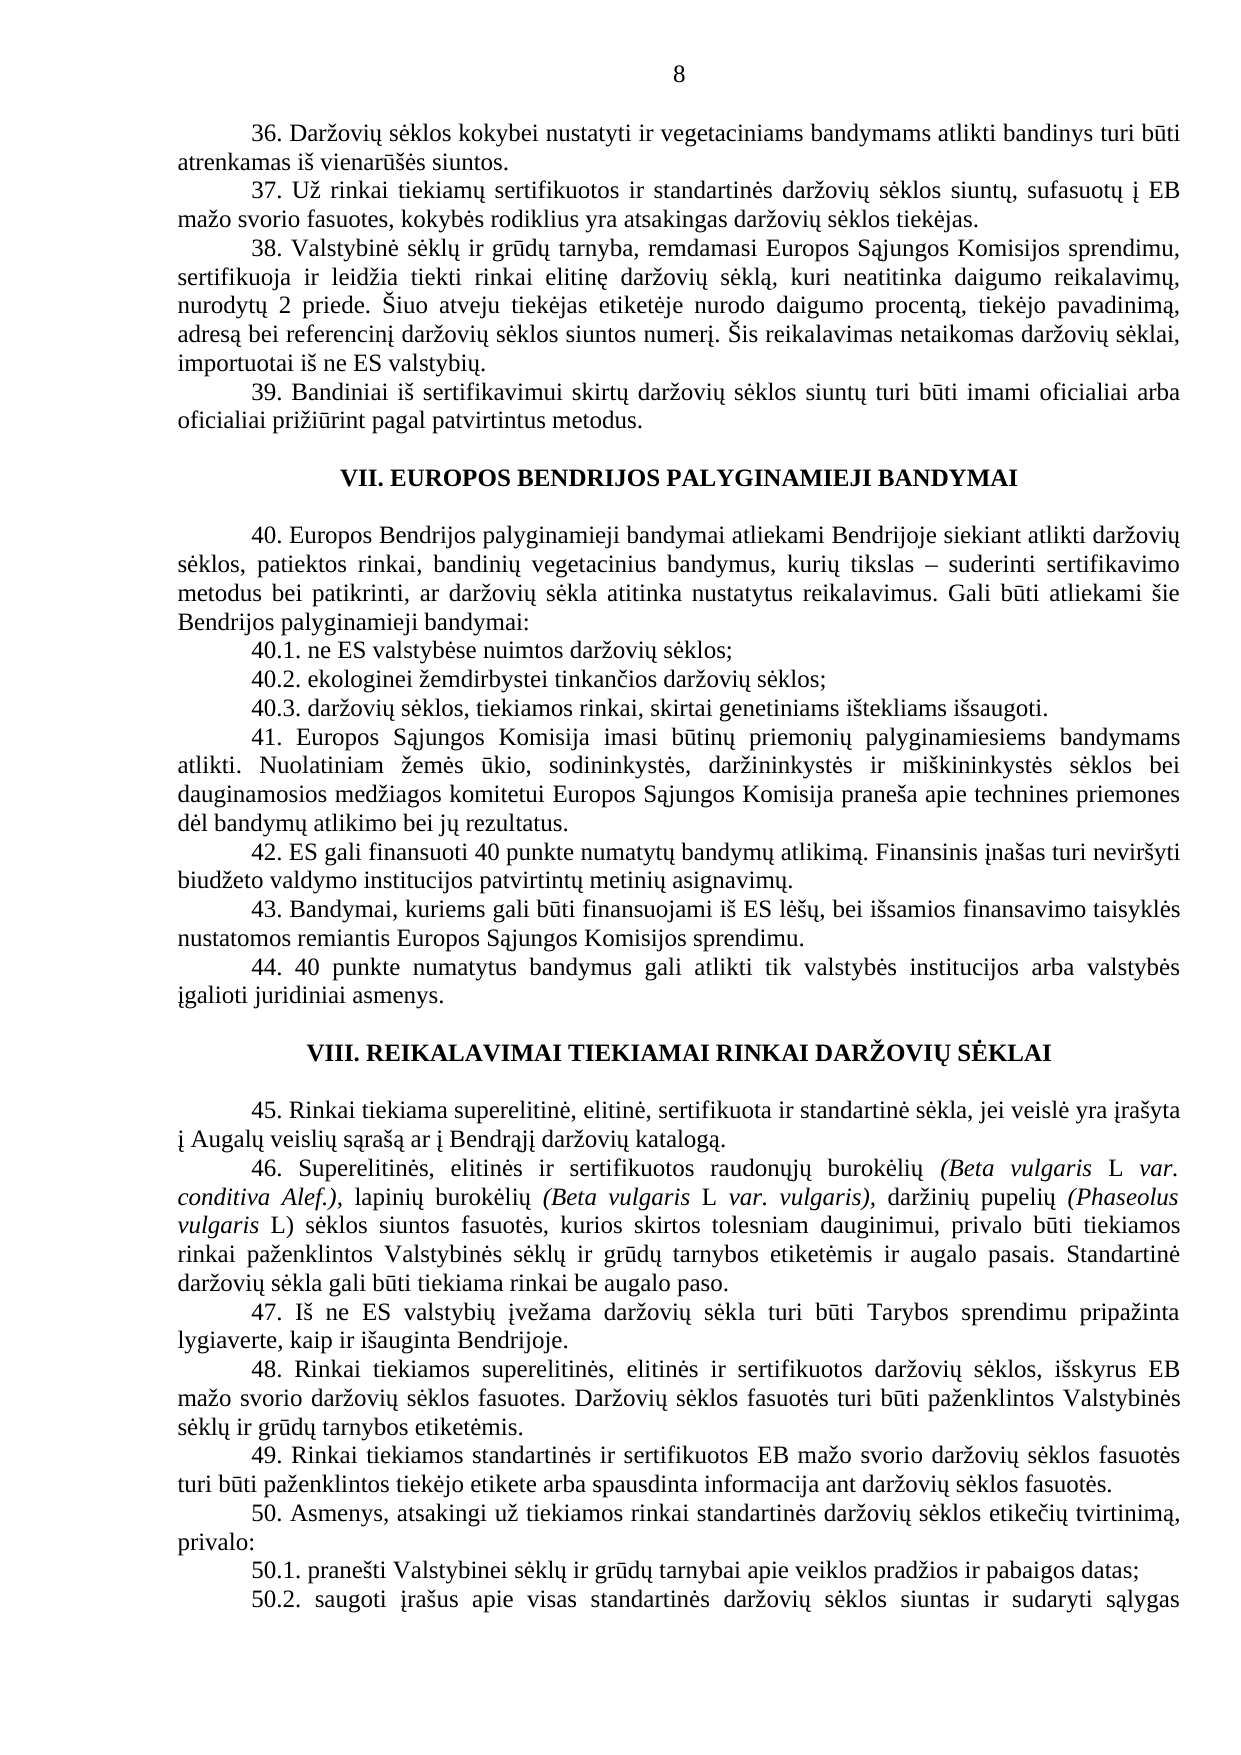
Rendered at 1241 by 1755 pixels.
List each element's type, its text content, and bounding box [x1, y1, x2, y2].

text 40.1. ne ES valstybėse nuimtos daržovių sėklos; [177, 636, 1181, 664]
text 50.2. saugoti įrašus apie visas standartinės daržovių sėklos siuntas ir sudaryti sąlygas [177, 1584, 1181, 1613]
text 43. Bandymai, kuriems gali būti finansuojami iš ES lėšų, bei išsamios finansavimo taisyklės nustatomos remiantis Europos Sąjungos Komisijos sprendimu. [177, 894, 1181, 952]
text 47. Iš ne ES valstybių įvežama daržovių sėkla turi būti Tarybos sprendimu pripažinta lygiaverte, kaip ir išauginta Bendrijoje. [177, 1297, 1181, 1354]
text 39. Bandiniai iš sertifikavimui skirtų daržovių sėklos siuntų turi būti imami oficialiai arba oficialiai prižiūrint pagal patvirtintus metodus. [177, 377, 1181, 434]
text 50. Asmenys, atsakingi už tiekiamos rinkai standartinės daržovių sėklos etikečių tvirtinimą, privalo: [177, 1498, 1181, 1556]
text VIII. REIKALAVIMAI TIEKIAMAI RINKAI DARŽOVIŲ SĖKLAI [177, 1038, 1181, 1067]
text 49. Rinkai tiekiamos standartinės ir sertifikuotos EB mažo svorio daržovių sėklos fasuotės turi būti paženklintos tiekėjo etikete arba spausdinta informacija ant daržovių sėklos fasuotės. [177, 1441, 1181, 1498]
text 50.1. pranešti Valstybinei sėklų ir grūdų tarnybai apie veiklos pradžios ir pabaigos datas; [177, 1556, 1181, 1584]
text 36. Daržovių sėklos kokybei nustatyti ir vegetaciniams bandymams atlikti bandinys turi būti atrenkamas iš vienarūšės siuntos. [177, 118, 1181, 176]
text 44. 40 punkte numatytus bandymus gali atlikti tik valstybės institucijos arba valstybės įgalioti juridiniai asmenys. [177, 952, 1181, 1009]
text 48. Rinkai tiekiamos superelitinės, elitinės ir sertifikuotos daržovių sėklos, išskyrus EB mažo svorio daržovių sėklos fasuotes. Daržovių sėklos fasuotės turi būti paženklintos Valstybinės sėklų ir grūdų tarnybos etiketėmis. [177, 1354, 1181, 1441]
text 46. Superelitinės, elitinės ir sertifikuotos raudonųjų burokėlių (Beta vulgaris L var. conditiva Alef.), lapinių burokėlių (Beta vulgaris L var. vulgaris), daržinių pupelių (Phaseolus vulgaris L) sėklos siuntos fasuotės, kurios skirtos tolesniam dauginimui, privalo būti tiekiamos rinkai paženklintos Valstybinės sėklų ir grūdų tarnybos etiketėmis ir augalo pasais. Standartinė daržovių sėkla gali būti tiekiama rinkai be augalo paso. [177, 1153, 1181, 1297]
text VII. EUROPOS BENDRIJOS PALYGINAMIEJI BANDYMAI [177, 463, 1181, 492]
text 41. Europos Sąjungos Komisija imasi būtinų priemonių palyginamiesiems bandymams atlikti. Nuolatiniam žemės ūkio, sodininkystės, daržininkystės ir miškininkystės sėklos bei dauginamosios medžiagos komitetui Europos Sąjungos Komisija praneša apie technines priemones dėl bandymų atlikimo bei jų rezultatus. [177, 722, 1181, 837]
text 40. Europos Bendrijos palyginamieji bandymai atliekami Bendrijoje siekiant atlikti daržovių sėklos, patiektos rinkai, bandinių vegetacinius bandymus, kurių tikslas – suderinti sertifikavimo metodus bei patikrinti, ar daržovių sėkla atitinka nustatytus reikalavimus. Gali būti atliekami šie Bendrijos palyginamieji bandymai: [177, 521, 1181, 636]
text 45. Rinkai tiekiama superelitinė, elitinė, sertifikuota ir standartinė sėkla, jei veislė yra įrašyta į Augalų veislių sąrašą ar į Bendrąjį daržovių katalogą. [177, 1096, 1181, 1153]
text 40.2. ekologinei žemdirbystei tinkančios daržovių sėklos; [177, 664, 1181, 693]
text 37. Už rinkai tiekiamų sertifikuotos ir standartinės daržovių sėklos siuntų, sufasuotų į EB mažo svorio fasuotes, kokybės rodiklius yra atsakingas daržovių sėklos tiekėjas. [177, 176, 1181, 233]
text 42. ES gali finansuoti 40 punkte numatytų bandymų atlikimą. Finansinis įnašas turi neviršyti biudžeto valdymo institucijos patvirtintų metinių asignavimų. [177, 837, 1181, 894]
text 40.3. daržovių sėklos, tiekiamos rinkai, skirtai genetiniams ištekliams išsaugoti. [177, 693, 1181, 722]
text 38. Valstybinė sėklų ir grūdų tarnyba, remdamasi Europos Sąjungos Komisijos sprendimu, sertifikuoja ir leidžia tiekti rinkai elitinę daržovių sėklą, kuri neatitinka daigumo reikalavimų, nurodytų 2 priede. Šiuo atveju tiekėjas etiketėje nurodo daigumo procentą, tiekėjo pavadinimą, adresą bei referencinį daržovių sėklos siuntos numerį. Šis reikalavimas netaikomas daržovių sėklai, importuotai iš ne ES valstybių. [177, 233, 1181, 377]
